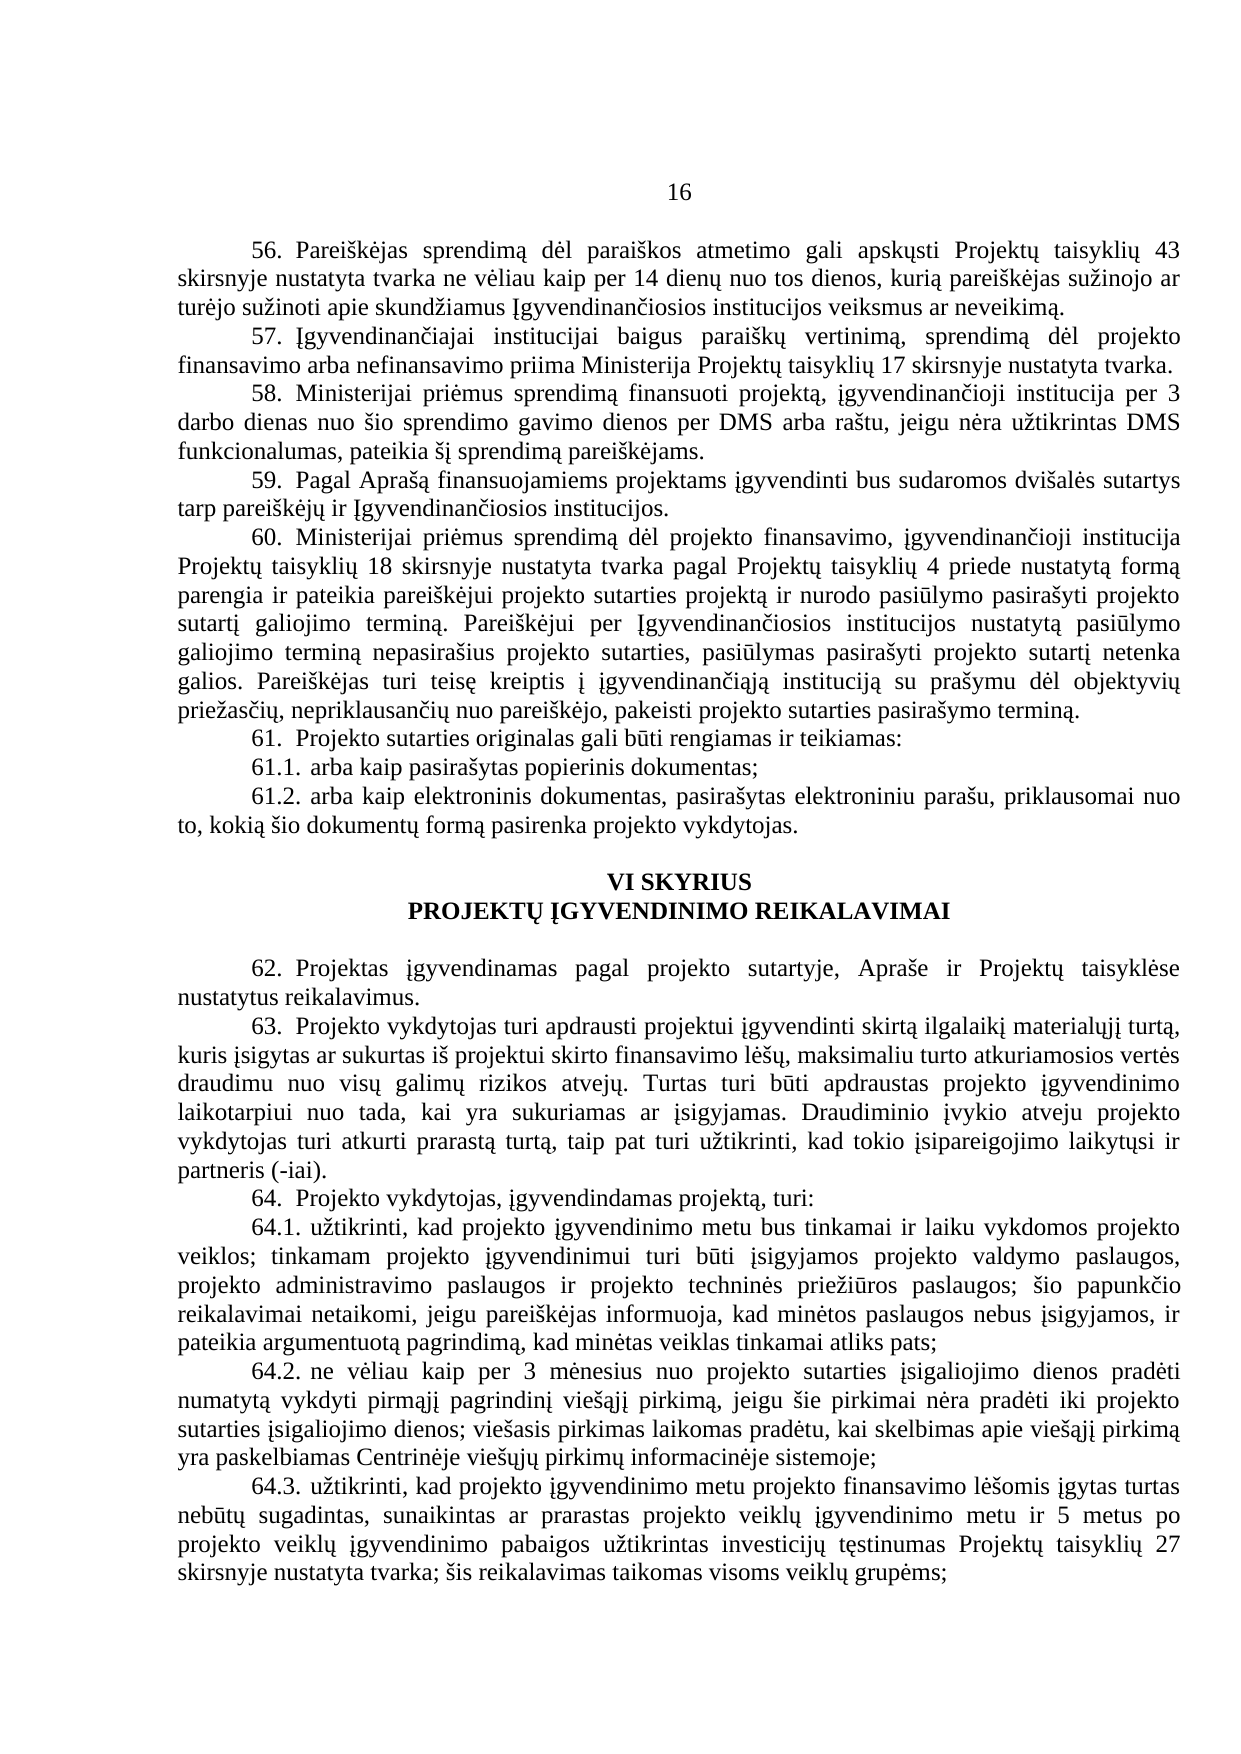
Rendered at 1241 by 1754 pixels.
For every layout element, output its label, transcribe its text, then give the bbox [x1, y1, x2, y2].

text 58. Ministerijai priėmus sprendimą finansuoti projektą, įgyvendinančioji institucija per 3 darbo dienas nuo šio sprendimo gavimo dienos per DMS arba raštu, jeigu nėra užtikrintas DMS funkcionalumas, pateikia šį sprendimą pareiškėjams. [177, 378, 1181, 465]
text 59. Pagal Aprašą finansuojamiems projektams įgyvendinti bus sudaromos dvišalės sutartys tarp pareiškėjų ir Įgyvendinančiosios institucijos. [177, 465, 1181, 522]
text 62. Projektas įgyvendinamas pagal projekto sutartyje, Apraše ir Projektų taisyklėse nustatytus reikalavimus. [177, 953, 1181, 1011]
text 64.3. užtikrinti, kad projekto įgyvendinimo metu projekto finansavimo lėšomis įgytas turtas nebūtų sugadintas, sunaikintas ar prarastas projekto veiklų įgyvendinimo metu ir 5 metus po projekto veiklų įgyvendinimo pabaigos užtikrintas investicijų tęstinumas Projektų taisyklių 27 skirsnyje nustatyta tvarka; šis reikalavimas taikomas visoms veiklų grupėms; [177, 1471, 1181, 1586]
text PROJEKTŲ ĮGYVENDINIMO REIKALAVIMAI [177, 896, 1181, 925]
text VI SKYRIUS [177, 867, 1181, 896]
text 61.1. arba kaip pasirašytas popierinis dokumentas; [177, 752, 1181, 781]
text 61.2. arba kaip elektroninis dokumentas, pasirašytas elektroniniu parašu, priklausomai nuo to, kokią šio dokumentų formą pasirenka projekto vykdytojas. [177, 781, 1181, 838]
text 64.1. užtikrinti, kad projekto įgyvendinimo metu bus tinkamai ir laiku vykdomos projekto veiklos; tinkamam projekto įgyvendinimui turi būti įsigyjamos projekto valdymo paslaugos, projekto administravimo paslaugos ir projekto techninės priežiūros paslaugos; šio papunkčio reikalavimai netaikomi, jeigu pareiškėjas informuoja, kad minėtos paslaugos nebus įsigyjamos, ir pateikia argumentuotą pagrindimą, kad minėtas veiklas tinkamai atliks pats; [177, 1212, 1181, 1356]
text 61. Projekto sutarties originalas gali būti rengiamas ir teikiamas: [177, 723, 1181, 752]
text 60. Ministerijai priėmus sprendimą dėl projekto finansavimo, įgyvendinančioji institucija Projektų taisyklių 18 skirsnyje nustatyta tvarka pagal Projektų taisyklių 4 priede nustatytą formą parengia ir pateikia pareiškėjui projekto sutarties projektą ir nurodo pasiūlymo pasirašyti projekto sutartį galiojimo terminą. Pareiškėjui per Įgyvendinančiosios institucijos nustatytą pasiūlymo galiojimo terminą nepasirašius projekto sutarties, pasiūlymas pasirašyti projekto sutartį netenka galios. Pareiškėjas turi teisę kreiptis į įgyvendinančiąją instituciją su prašymu dėl objektyvių priežasčių, nepriklausančių nuo pareiškėjo, pakeisti projekto sutarties pasirašymo terminą. [177, 522, 1181, 723]
text 63. Projekto vykdytojas turi apdrausti projektui įgyvendinti skirtą ilgalaikį materialųjį turtą, kuris įsigytas ar sukurtas iš projektui skirto finansavimo lėšų, maksimaliu turto atkuriamosios vertės draudimu nuo visų galimų rizikos atvejų. Turtas turi būti apdraustas projekto įgyvendinimo laikotarpiui nuo tada, kai yra sukuriamas ar įsigyjamas. Draudiminio įvykio atveju projekto vykdytojas turi atkurti prarastą turtą, taip pat turi užtikrinti, kad tokio įsipareigojimo laikytųsi ir partneris (-iai). [177, 1011, 1181, 1183]
text 64.2. ne vėliau kaip per 3 mėnesius nuo projekto sutarties įsigaliojimo dienos pradėti numatytą vykdyti pirmąjį pagrindinį viešąjį pirkimą, jeigu šie pirkimai nėra pradėti iki projekto sutarties įsigaliojimo dienos; viešasis pirkimas laikomas pradėtu, kai skelbimas apie viešąjį pirkimą yra paskelbiamas Centrinėje viešųjų pirkimų informacinėje sistemoje; [177, 1356, 1181, 1471]
text 64. Projekto vykdytojas, įgyvendindamas projektą, turi: [177, 1183, 1181, 1212]
text 56. Pareiškėjas sprendimą dėl paraiškos atmetimo gali apskųsti Projektų taisyklių 43 skirsnyje nustatyta tvarka ne vėliau kaip per 14 dienų nuo tos dienos, kurią pareiškėjas sužinojo ar turėjo sužinoti apie skundžiamus Įgyvendinančiosios institucijos veiksmus ar neveikimą. [177, 235, 1181, 321]
text 57. Įgyvendinančiajai institucijai baigus paraiškų vertinimą, sprendimą dėl projekto finansavimo arba nefinansavimo priima Ministerija Projektų taisyklių 17 skirsnyje nustatyta tvarka. [177, 321, 1181, 378]
